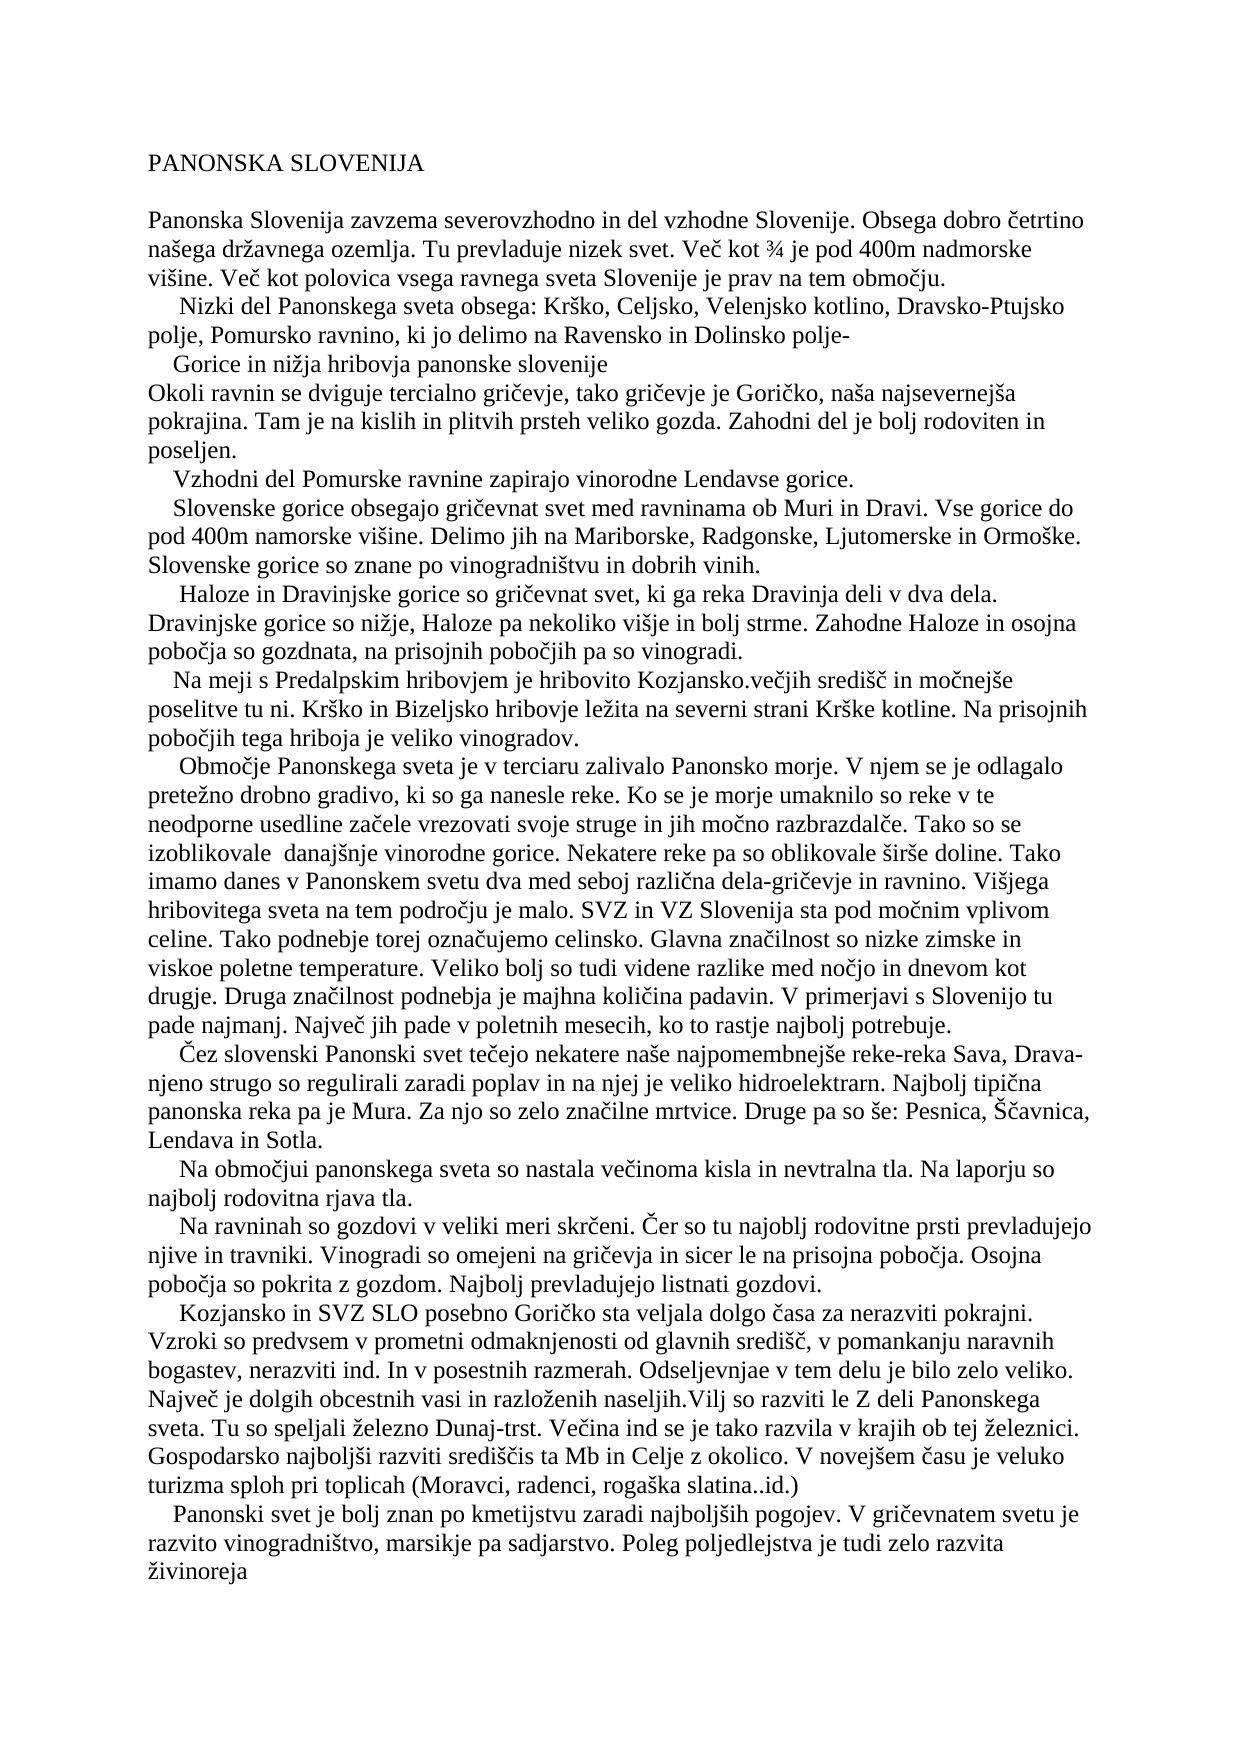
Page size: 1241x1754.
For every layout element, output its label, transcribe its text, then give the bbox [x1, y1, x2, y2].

text Nizki del Panonskega sveta obsega: Krško, Celjsko, Velenjsko kotlino, Dravsko-Ptujsko polje, Pomursko ravnino, ki jo delimo na Ravensko in Dolinsko polje- [148, 291, 1093, 349]
text PANONSKA SLOVENIJA [148, 148, 1093, 176]
text Vzhodni del Pomurske ravnine zapirajo vinorodne Lendavse gorice. [148, 464, 1093, 493]
text Čez slovenski Panonski svet tečejo nekatere naše najpomembnejše reke-reka Sava, Drava-njeno strugo so regulirali zaradi poplav in na njej je veliko hidroelektrarn. Najbolj tipična panonska reka pa je Mura. Za njo so zelo značilne mrtvice. Druge pa so še: Pesnica, Ščavnica, Lendava in Sotla. [148, 1039, 1093, 1154]
text Panonski svet je bolj znan po kmetijstvu zaradi najboljših pogojev. V gričevnatem svetu je razvito vinogradništvo, marsikje pa sadjarstvo. Poleg poljedlejstva je tudi zelo razvita živinoreja [148, 1499, 1093, 1585]
text Na ravninah so gozdovi v veliki meri skrčeni. Čer so tu najoblj rodovitne prsti prevladujejo njive in travniki. Vinogradi so omejeni na gričevja in sicer le na prisojna pobočja. Osojna pobočja so pokrita z gozdom. Najbolj prevladujejo listnati gozdovi. [148, 1211, 1093, 1298]
text Gorice in nižja hribovja panonske slovenije [148, 349, 1093, 378]
text Panonska Slovenija zavzema severovzhodno in del vzhodne Slovenije. Obsega dobro četrtino našega državnega ozemlja. Tu prevladuje nizek svet. Več kot ¾ je pod 400m nadmorske višine. Več kot polovica vsega ravnega sveta Slovenije je prav na tem območju. [148, 205, 1093, 291]
text Okoli ravnin se dviguje tercialno gričevje, tako gričevje je Goričko, naša najsevernejša pokrajina. Tam je na kislih in plitvih prsteh veliko gozda. Zahodni del je bolj rodoviten in poseljen. [148, 378, 1093, 464]
text Slovenske gorice obsegajo gričevnat svet med ravninama ob Muri in Dravi. Vse gorice do pod 400m namorske višine. Delimo jih na Mariborske, Radgonske, Ljutomerske in Ormoške. Slovenske gorice so znane po vinogradništvu in dobrih vinih. [148, 493, 1093, 579]
text Območje Panonskega sveta je v terciaru zalivalo Panonsko morje. V njem se je odlagalo pretežno drobno gradivo, ki so ga nanesle reke. Ko se je morje umaknilo so reke v te neodporne usedline začele vrezovati svoje struge in jih močno razbrazdalče. Tako so se izoblikovale danajšnje vinorodne gorice. Nekatere reke pa so oblikovale širše doline. Tako imamo danes v Panonskem svetu dva med seboj različna dela-gričevje in ravnino. Višjega hribovitega sveta na tem področju je malo. SVZ in VZ Slovenija sta pod močnim vplivom celine. Tako podnebje torej označujemo celinsko. Glavna značilnost so nizke zimske in viskoe poletne temperature. Veliko bolj so tudi videne razlike med nočjo in dnevom kot drugje. Druga značilnost podnebja je majhna količina padavin. V primerjavi s Slovenijo tu pade najmanj. Največ jih pade v poletnih mesecih, ko to rastje najbolj potrebuje. [148, 751, 1093, 1039]
text Haloze in Dravinjske gorice so gričevnat svet, ki ga reka Dravinja deli v dva dela. Dravinjske gorice so nižje, Haloze pa nekoliko višje in bolj strme. Zahodne Haloze in osojna pobočja so gozdnata, na prisojnih pobočjih pa so vinogradi. [148, 579, 1093, 665]
text Kozjansko in SVZ SLO posebno Goričko sta veljala dolgo časa za nerazviti pokrajni. Vzroki so predvsem v prometni odmaknjenosti od glavnih središč, v pomankanju naravnih bogastev, nerazviti ind. In v posestnih razmerah. Odseljevnjae v tem delu je bilo zelo veliko. Največ je dolgih obcestnih vasi in razloženih naseljih.Vilj so razviti le Z deli Panonskega sveta. Tu so speljali železno Dunaj-trst. Večina ind se je tako razvila v krajih ob tej železnici. Gospodarsko najboljši razviti središčis ta Mb in Celje z okolico. V novejšem času je veluko turizma sploh pri toplicah (Moravci, radenci, rogaška slatina..id.) [148, 1298, 1093, 1499]
text Na meji s Predalpskim hribovjem je hribovito Kozjansko.večjih središč in močnejše poselitve tu ni. Krško in Bizeljsko hribovje ležita na severni strani Krške kotline. Na prisojnih pobočjih tega hriboja je veliko vinogradov. [148, 665, 1093, 751]
text Na območjui panonskega sveta so nastala večinoma kisla in nevtralna tla. Na laporju so najbolj rodovitna rjava tla. [148, 1154, 1093, 1211]
